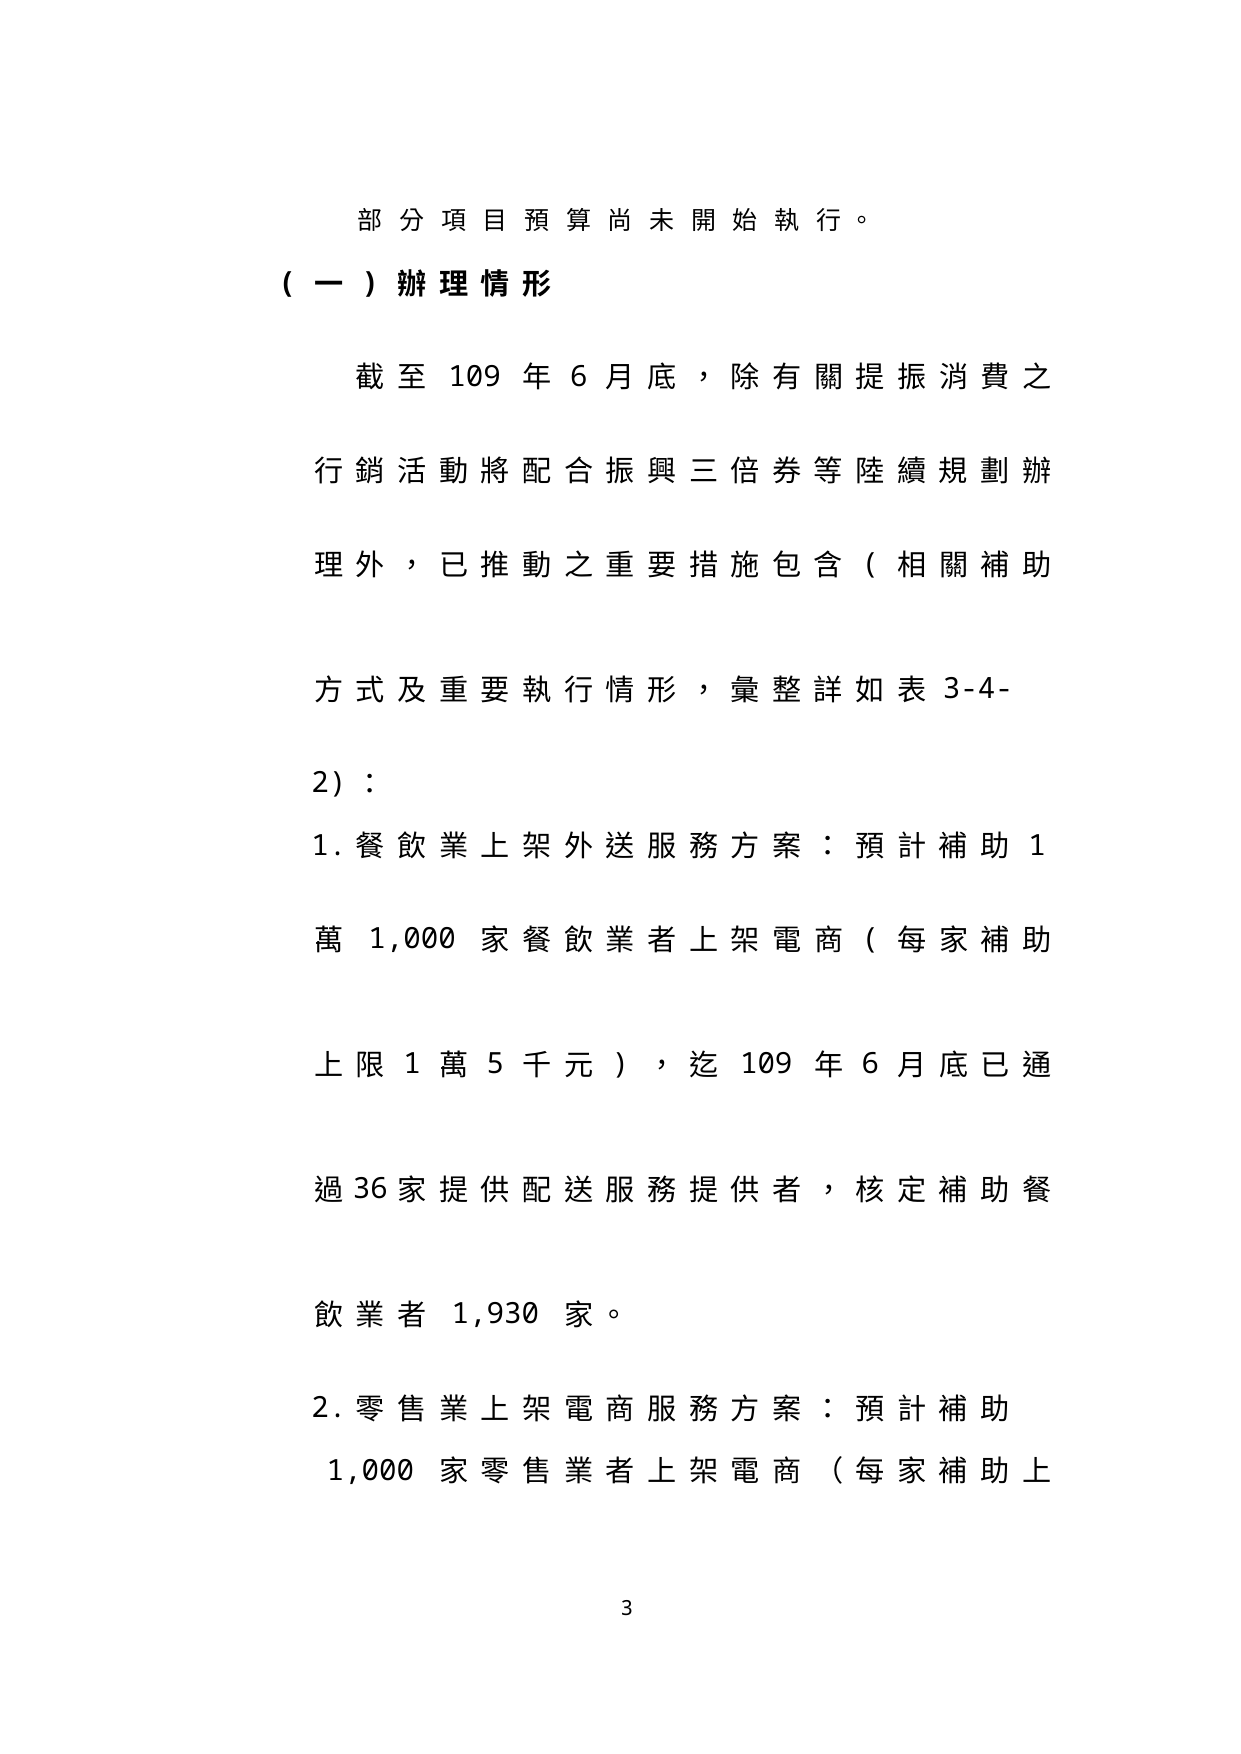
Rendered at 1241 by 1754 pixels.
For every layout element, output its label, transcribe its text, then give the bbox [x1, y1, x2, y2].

text 2.零售業上架電商服務方案：預計補助1,000家零售業者上架電商（每家補助上 [271, 1365, 1058, 1490]
text (一)辦理情形 [242, 240, 1058, 302]
text 截至109年6月底，除有關提振消費之行銷活動將配合振興三倍券等陸續規劃辦理外，已推動之重要措施包含(相關補助方式及重要執行情形，彙整詳如表3-4-2)： [271, 302, 1058, 802]
text 資料來源：紓困振興特別預算及經濟部提供資料；所列計畫均屬振興項目，計畫執行期間分別至109年底或110年6月，部分項目預算尚未開始執行。 [183, 177, 1043, 240]
text 1.餐飲業上架外送服務方案：預計補助1萬1,000家餐飲業者上架電商(每家補助上限1萬5千元)，迄109年6月底已通過36家提供配送服務提供者，核定補助餐飲業者1,930家。 [271, 802, 1058, 1365]
